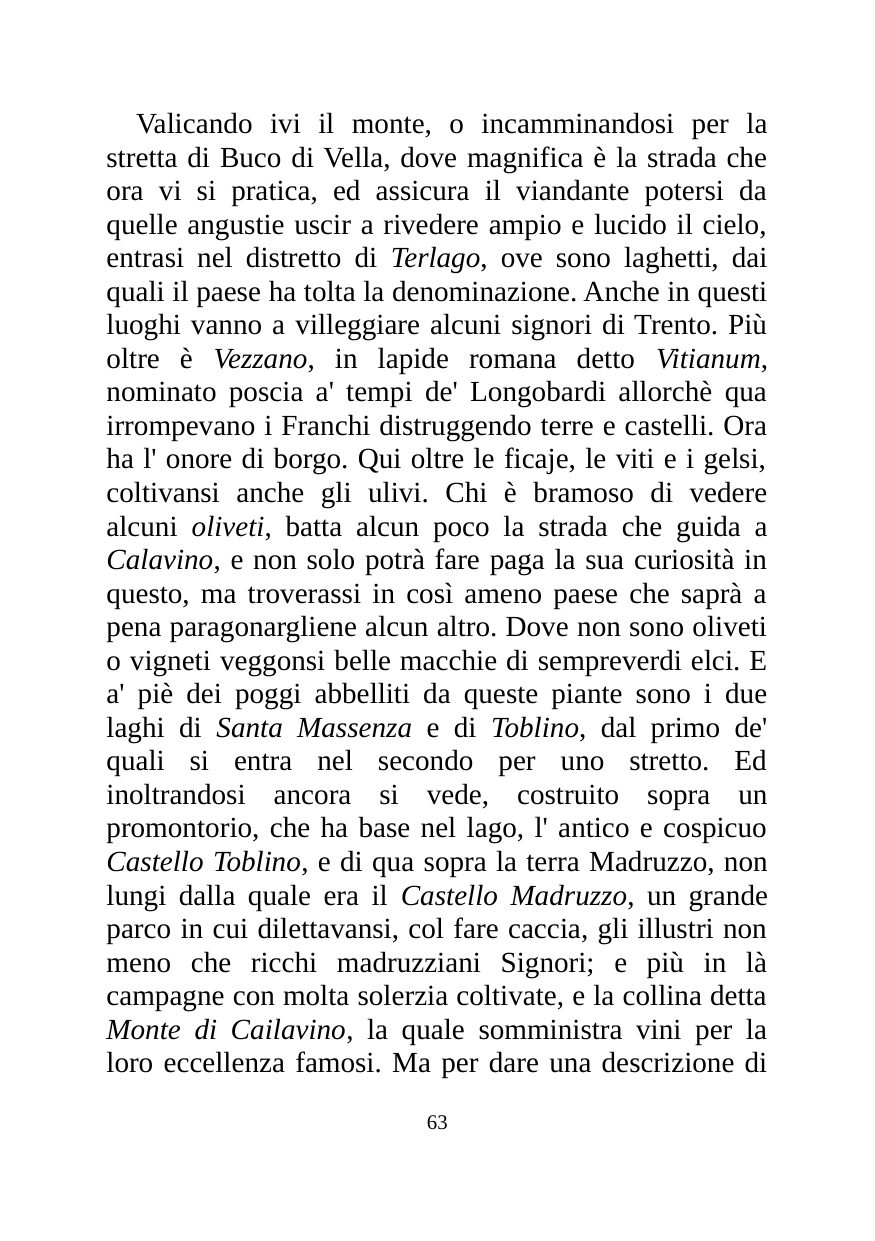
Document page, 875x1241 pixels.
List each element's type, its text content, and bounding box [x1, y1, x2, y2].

text Valicando ivi il monte, o incamminandosi per la stretta di Buco di Vella, dove magnifica è la strada che ora vi si pratica, ed assicura il viandante potersi da quelle angustie uscir a rivedere ampio e lucido il cielo, entrasi nel distretto di Terlago, ove sono laghetti, dai quali il paese ha tolta la denominazione. Anche in questi luoghi vanno a villeggiare alcuni signori di Trento. Più oltre è Vezzano, in lapide romana detto Vitianum, nominato poscia a' tempi de' Longobardi allorchè qua irrompevano i Franchi distruggendo terre e castelli. Ora ha l' onore di borgo. Qui oltre le ficaje, le viti e i gelsi, coltivansi anche gli ulivi. Chi è bramoso di vedere alcuni oliveti, batta alcun poco la strada che guida a Calavino, e non solo potrà fare paga la sua curiosità in questo, ma troverassi in così ameno paese che saprà a pena paragonargliene alcun altro. Dove non sono oliveti o vigneti veggonsi belle macchie di sempreverdi elci. E a' piè dei poggi abbelliti da queste piante sono i due laghi di Santa Massenza e di Toblino, dal primo de' quali si entra nel secondo per uno stretto. Ed inoltrandosi ancora si vede, costruito sopra un promontorio, che ha base nel lago, l' antico e cospicuo Castello Toblino, e di qua sopra la terra Madruzzo, non lungi dalla quale era il Castello Madruzzo, un grande parco in cui dilettavansi, col fare caccia, gli illustri non meno che ricchi madruzziani Signori; e più in là campagne con molta solerzia coltivate, e la collina detta Monte di Cailavino, la quale somministra vini per la loro eccellenza famosi. Ma per dare una descrizione di [106, 106, 768, 1079]
